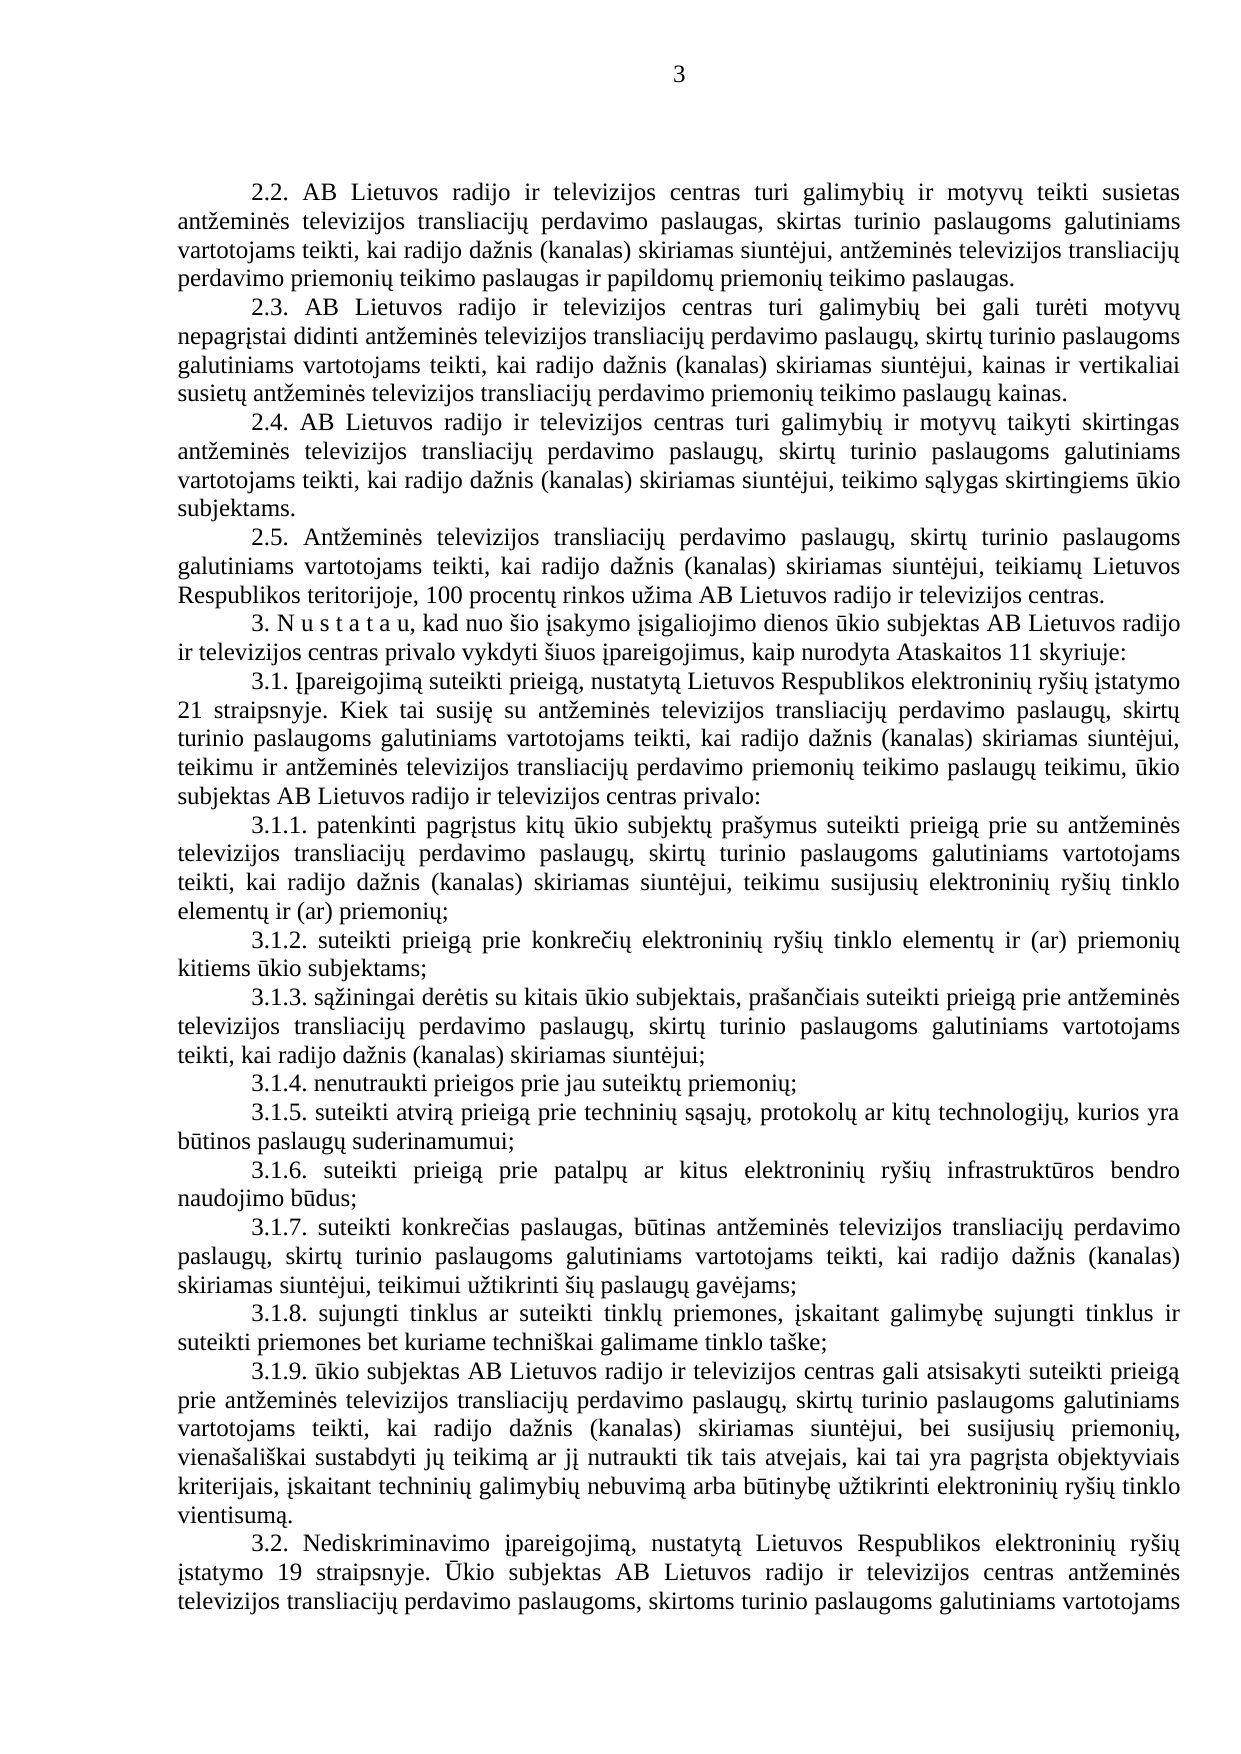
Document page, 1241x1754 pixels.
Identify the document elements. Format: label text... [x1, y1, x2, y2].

text 3.1.2. suteikti prieigą prie konkrečių elektroninių ryšių tinklo elementų ir (ar) priemonių kitiems ūkio subjektams; [177, 925, 1181, 982]
text 3.1.6. suteikti prieigą prie patalpų ar kitus elektroninių ryšių infrastruktūros bendro naudojimo būdus; [177, 1155, 1181, 1212]
text 3.1.1. patenkinti pagrįstus kitų ūkio subjektų prašymus suteikti prieigą prie su antžeminės televizijos transliacijų perdavimo paslaugų, skirtų turinio paslaugoms galutiniams vartotojams teikti, kai radijo dažnis (kanalas) skiriamas siuntėjui, teikimu susijusių elektroninių ryšių tinklo elementų ir (ar) priemonių; [177, 810, 1181, 925]
text 3.1.9. ūkio subjektas AB Lietuvos radijo ir televizijos centras gali atsisakyti suteikti prieigą prie antžeminės televizijos transliacijų perdavimo paslaugų, skirtų turinio paslaugoms galutiniams vartotojams teikti, kai radijo dažnis (kanalas) skiriamas siuntėjui, bei susijusių priemonių, vienašališkai sustabdyti jų teikimą ar jį nutraukti tik tais atvejais, kai tai yra pagrįsta objektyviais kriterijais, įskaitant techninių galimybių nebuvimą arba būtinybę užtikrinti elektroninių ryšių tinklo vientisumą. [177, 1356, 1181, 1528]
text 3.1.4. nenutraukti prieigos prie jau suteiktų priemonių; [177, 1068, 1181, 1097]
text 3.1. Įpareigojimą suteikti prieigą, nustatytą Lietuvos Respublikos elektroninių ryšių įstatymo 21 straipsnyje. Kiek tai susiję su antžeminės televizijos transliacijų perdavimo paslaugų, skirtų turinio paslaugoms galutiniams vartotojams teikti, kai radijo dažnis (kanalas) skiriamas siuntėjui, teikimu ir antžeminės televizijos transliacijų perdavimo priemonių teikimo paslaugų teikimu, ūkio subjektas AB Lietuvos radijo ir televizijos centras privalo: [177, 666, 1181, 810]
text 2.5. Antžeminės televizijos transliacijų perdavimo paslaugų, skirtų turinio paslaugoms galutiniams vartotojams teikti, kai radijo dažnis (kanalas) skiriamas siuntėjui, teikiamų Lietuvos Respublikos teritorijoje, 100 procentų rinkos užima AB Lietuvos radijo ir televizijos centras. [177, 522, 1181, 608]
text 2.3. AB Lietuvos radijo ir televizijos centras turi galimybių bei gali turėti motyvų nepagrįstai didinti antžeminės televizijos transliacijų perdavimo paslaugų, skirtų turinio paslaugoms galutiniams vartotojams teikti, kai radijo dažnis (kanalas) skiriamas siuntėjui, kainas ir vertikaliai susietų antžeminės televizijos transliacijų perdavimo priemonių teikimo paslaugų kainas. [177, 292, 1181, 407]
text 3.1.3. sąžiningai derėtis su kitais ūkio subjektais, prašančiais suteikti prieigą prie antžeminės televizijos transliacijų perdavimo paslaugų, skirtų turinio paslaugoms galutiniams vartotojams teikti, kai radijo dažnis (kanalas) skiriamas siuntėjui; [177, 982, 1181, 1068]
text 3.1.7. suteikti konkrečias paslaugas, būtinas antžeminės televizijos transliacijų perdavimo paslaugų, skirtų turinio paslaugoms galutiniams vartotojams teikti, kai radijo dažnis (kanalas) skiriamas siuntėjui, teikimui užtikrinti šių paslaugų gavėjams; [177, 1212, 1181, 1298]
text 3.1.8. sujungti tinklus ar suteikti tinklų priemones, įskaitant galimybę sujungti tinklus ir suteikti priemones bet kuriame techniškai galimame tinklo taške; [177, 1298, 1181, 1356]
text 2.4. AB Lietuvos radijo ir televizijos centras turi galimybių ir motyvų taikyti skirtingas antžeminės televizijos transliacijų perdavimo paslaugų, skirtų turinio paslaugoms galutiniams vartotojams teikti, kai radijo dažnis (kanalas) skiriamas siuntėjui, teikimo sąlygas skirtingiems ūkio subjektams. [177, 407, 1181, 522]
text 2.2. AB Lietuvos radijo ir televizijos centras turi galimybių ir motyvų teikti susietas antžeminės televizijos transliacijų perdavimo paslaugas, skirtas turinio paslaugoms galutiniams vartotojams teikti, kai radijo dažnis (kanalas) skiriamas siuntėjui, antžeminės televizijos transliacijų perdavimo priemonių teikimo paslaugas ir papildomų priemonių teikimo paslaugas. [177, 177, 1181, 292]
text 3.2. Nediskriminavimo įpareigojimą, nustatytą Lietuvos Respublikos elektroninių ryšių įstatymo 19 straipsnyje. Ūkio subjektas AB Lietuvos radijo ir televizijos centras antžeminės televizijos transliacijų perdavimo paslaugoms, skirtoms turinio paslaugoms galutiniams vartotojams [177, 1528, 1181, 1615]
text 3.1.5. suteikti atvirą prieigą prie techninių sąsajų, protokolų ar kitų technologijų, kurios yra būtinos paslaugų suderinamumui; [177, 1097, 1181, 1155]
text 3. Nustatau, kad nuo šio įsakymo įsigaliojimo dienos ūkio subjektas AB Lietuvos radijo ir televizijos centras privalo vykdyti šiuos įpareigojimus, kaip nurodyta Ataskaitos 11 skyriuje: [177, 608, 1181, 666]
